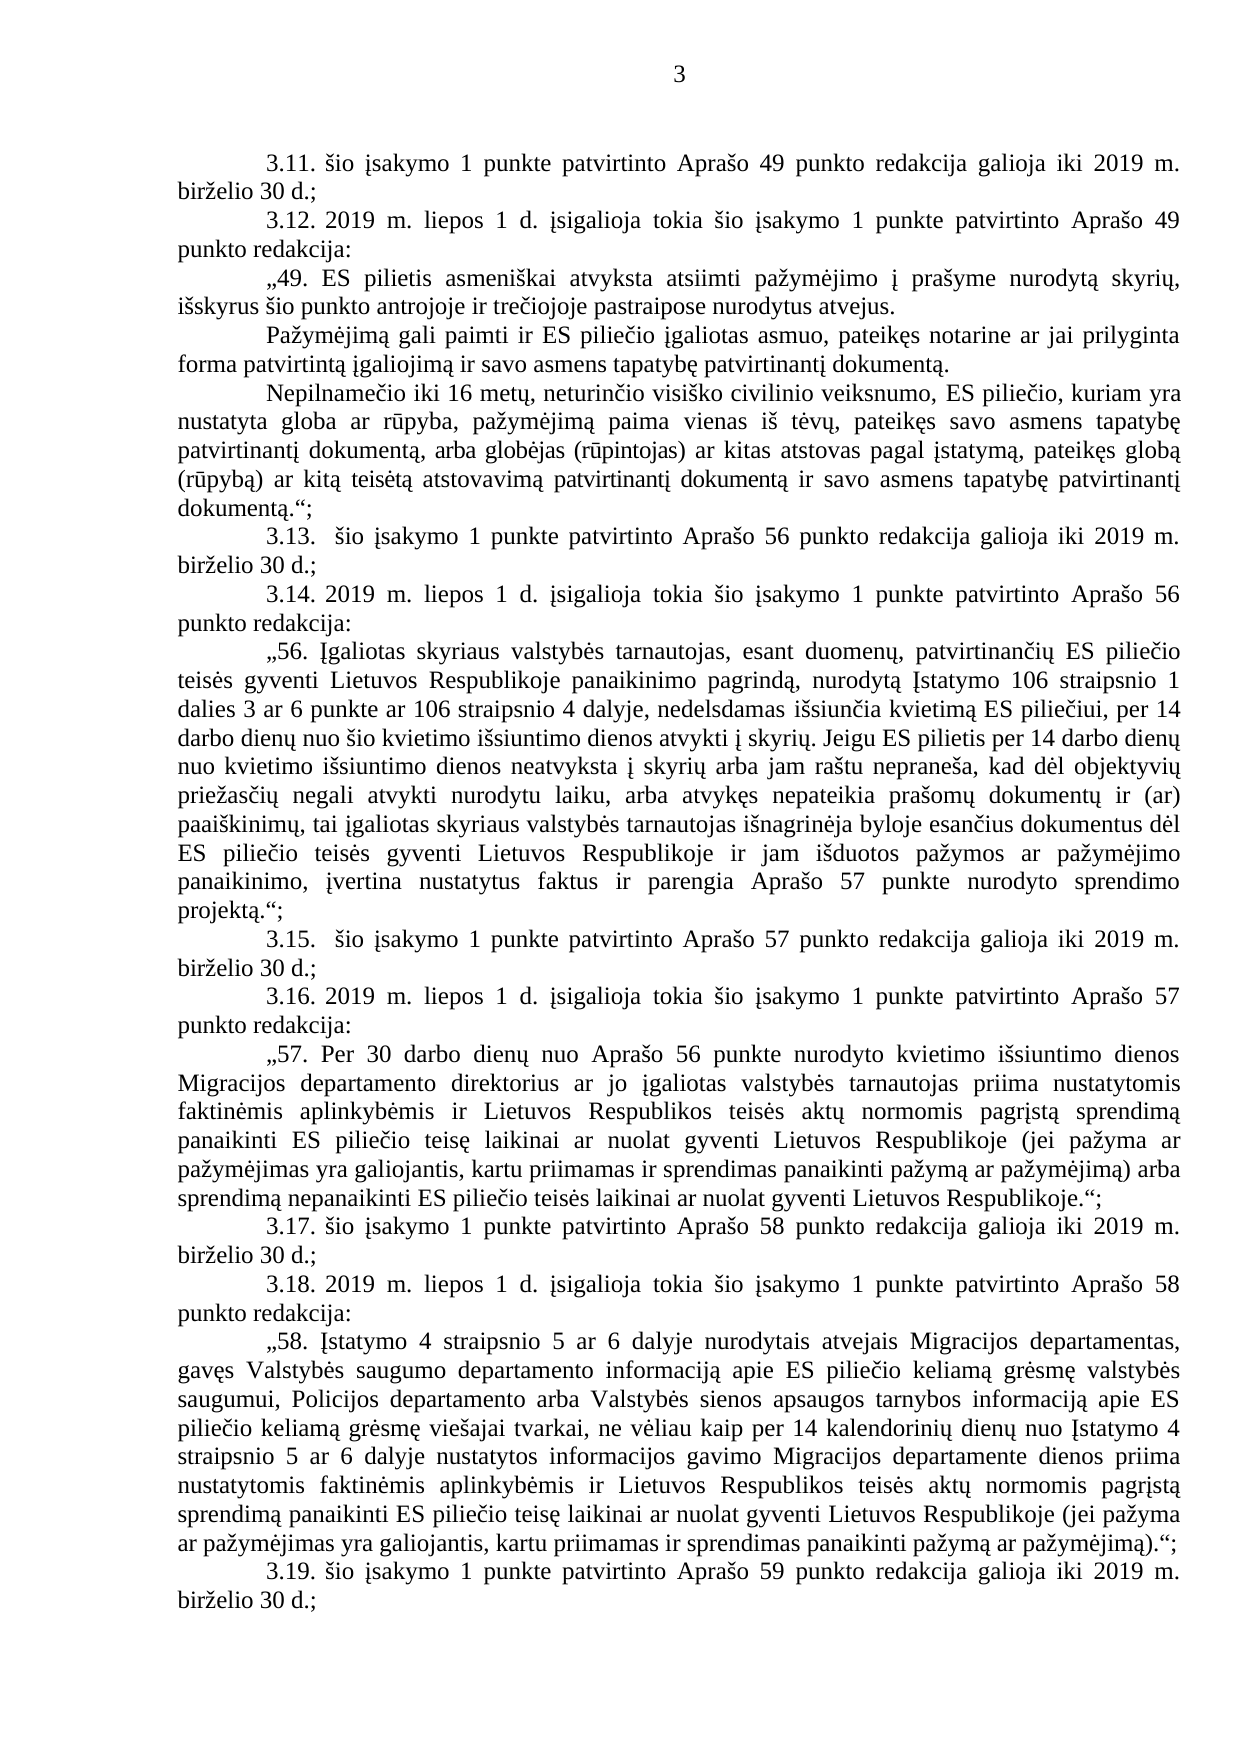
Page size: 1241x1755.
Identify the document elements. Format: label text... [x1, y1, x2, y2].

text „49. ES pilietis asmeniškai atvyksta atsiimti pažymėjimo į prašyme nurodytą skyrių, išskyrus šio punkto antrojoje ir trečiojoje pastraipose nurodytus atvejus. [177, 263, 1181, 320]
text 3.16. 2019 m. liepos 1 d. įsigalioja tokia šio įsakymo 1 punkte patvirtinto Aprašo 57 punkto redakcija: [177, 981, 1181, 1039]
text „56. Įgaliotas skyriaus valstybės tarnautojas, esant duomenų, patvirtinančių ES piliečio teisės gyventi Lietuvos Respublikoje panaikinimo pagrindą, nurodytą Įstatymo 106 straipsnio 1 dalies 3 ar 6 punkte ar 106 straipsnio 4 dalyje, nedelsdamas išsiunčia kvietimą ES piliečiui, per 14 darbo dienų nuo šio kvietimo išsiuntimo dienos atvykti į skyrių. Jeigu ES pilietis per 14 darbo dienų nuo kvietimo išsiuntimo dienos neatvyksta į skyrių arba jam raštu nepraneša, kad dėl objektyvių priežasčių negali atvykti nurodytu laiku, arba atvykęs nepateikia prašomų dokumentų ir (ar) paaiškinimų, tai įgaliotas skyriaus valstybės tarnautojas išnagrinėja byloje esančius dokumentus dėl ES piliečio teisės gyventi Lietuvos Respublikoje ir jam išduotos pažymos ar pažymėjimo panaikinimo, įvertina nustatytus faktus ir parengia Aprašo 57 punkte nurodyto sprendimo projektą.“; [177, 636, 1181, 924]
text 3.18. 2019 m. liepos 1 d. įsigalioja tokia šio įsakymo 1 punkte patvirtinto Aprašo 58 punkto redakcija: [177, 1269, 1181, 1326]
text Pažymėjimą gali paimti ir ES piliečio įgaliotas asmuo, pateikęs notarine ar jai prilyginta forma patvirtintą įgaliojimą ir savo asmens tapatybę patvirtinantį dokumentą. [177, 320, 1181, 378]
text 3.17. šio įsakymo 1 punkte patvirtinto Aprašo 58 punkto redakcija galioja iki 2019 m. birželio 30 d.; [177, 1211, 1181, 1269]
text 3.11. šio įsakymo 1 punkte patvirtinto Aprašo 49 punkto redakcija galioja iki 2019 m. birželio 30 d.; [177, 148, 1181, 205]
text 3.14. 2019 m. liepos 1 d. įsigalioja tokia šio įsakymo 1 punkte patvirtinto Aprašo 56 punkto redakcija: [177, 579, 1181, 636]
text 3.15. šio įsakymo 1 punkte patvirtinto Aprašo 57 punkto redakcija galioja iki 2019 m. birželio 30 d.; [177, 924, 1181, 981]
text Nepilnamečio iki 16 metų, neturinčio visiško civilinio veiksnumo, ES piliečio, kuriam yra nustatyta globa ar rūpyba, pažymėjimą paima vienas iš tėvų, pateikęs savo asmens tapatybę patvirtinantį dokumentą, arba globėjas (rūpintojas) ar kitas atstovas pagal įstatymą, pateikęs globą (rūpybą) ar kitą teisėtą atstovavimą patvirtinantį dokumentą ir savo asmens tapatybę patvirtinantį dokumentą.“; [177, 378, 1181, 521]
text 3.12. 2019 m. liepos 1 d. įsigalioja tokia šio įsakymo 1 punkte patvirtinto Aprašo 49 punkto redakcija: [177, 205, 1181, 263]
text „58. Įstatymo 4 straipsnio 5 ar 6 dalyje nurodytais atvejais Migracijos departamentas, gavęs Valstybės saugumo departamento informaciją apie ES piliečio keliamą grėsmę valstybės saugumui, Policijos departamento arba Valstybės sienos apsaugos tarnybos informaciją apie ES piliečio keliamą grėsmę viešajai tvarkai, ne vėliau kaip per 14 kalendorinių dienų nuo Įstatymo 4 straipsnio 5 ar 6 dalyje nustatytos informacijos gavimo Migracijos departamente dienos priima nustatytomis faktinėmis aplinkybėmis ir Lietuvos Respublikos teisės aktų normomis pagrįstą sprendimą panaikinti ES piliečio teisę laikinai ar nuolat gyventi Lietuvos Respublikoje (jei pažyma ar pažymėjimas yra galiojantis, kartu priimamas ir sprendimas panaikinti pažymą ar pažymėjimą).“; [177, 1326, 1181, 1556]
text 3.13. šio įsakymo 1 punkte patvirtinto Aprašo 56 punkto redakcija galioja iki 2019 m. birželio 30 d.; [177, 521, 1181, 579]
text 3.19. šio įsakymo 1 punkte patvirtinto Aprašo 59 punkto redakcija galioja iki 2019 m. birželio 30 d.; [177, 1556, 1181, 1614]
text „57. Per 30 darbo dienų nuo Aprašo 56 punkte nurodyto kvietimo išsiuntimo dienos Migracijos departamento direktorius ar jo įgaliotas valstybės tarnautojas priima nustatytomis faktinėmis aplinkybėmis ir Lietuvos Respublikos teisės aktų normomis pagrįstą sprendimą panaikinti ES piliečio teisę laikinai ar nuolat gyventi Lietuvos Respublikoje (jei pažyma ar pažymėjimas yra galiojantis, kartu priimamas ir sprendimas panaikinti pažymą ar pažymėjimą) arba sprendimą nepanaikinti ES piliečio teisės laikinai ar nuolat gyventi Lietuvos Respublikoje.“; [177, 1039, 1181, 1211]
